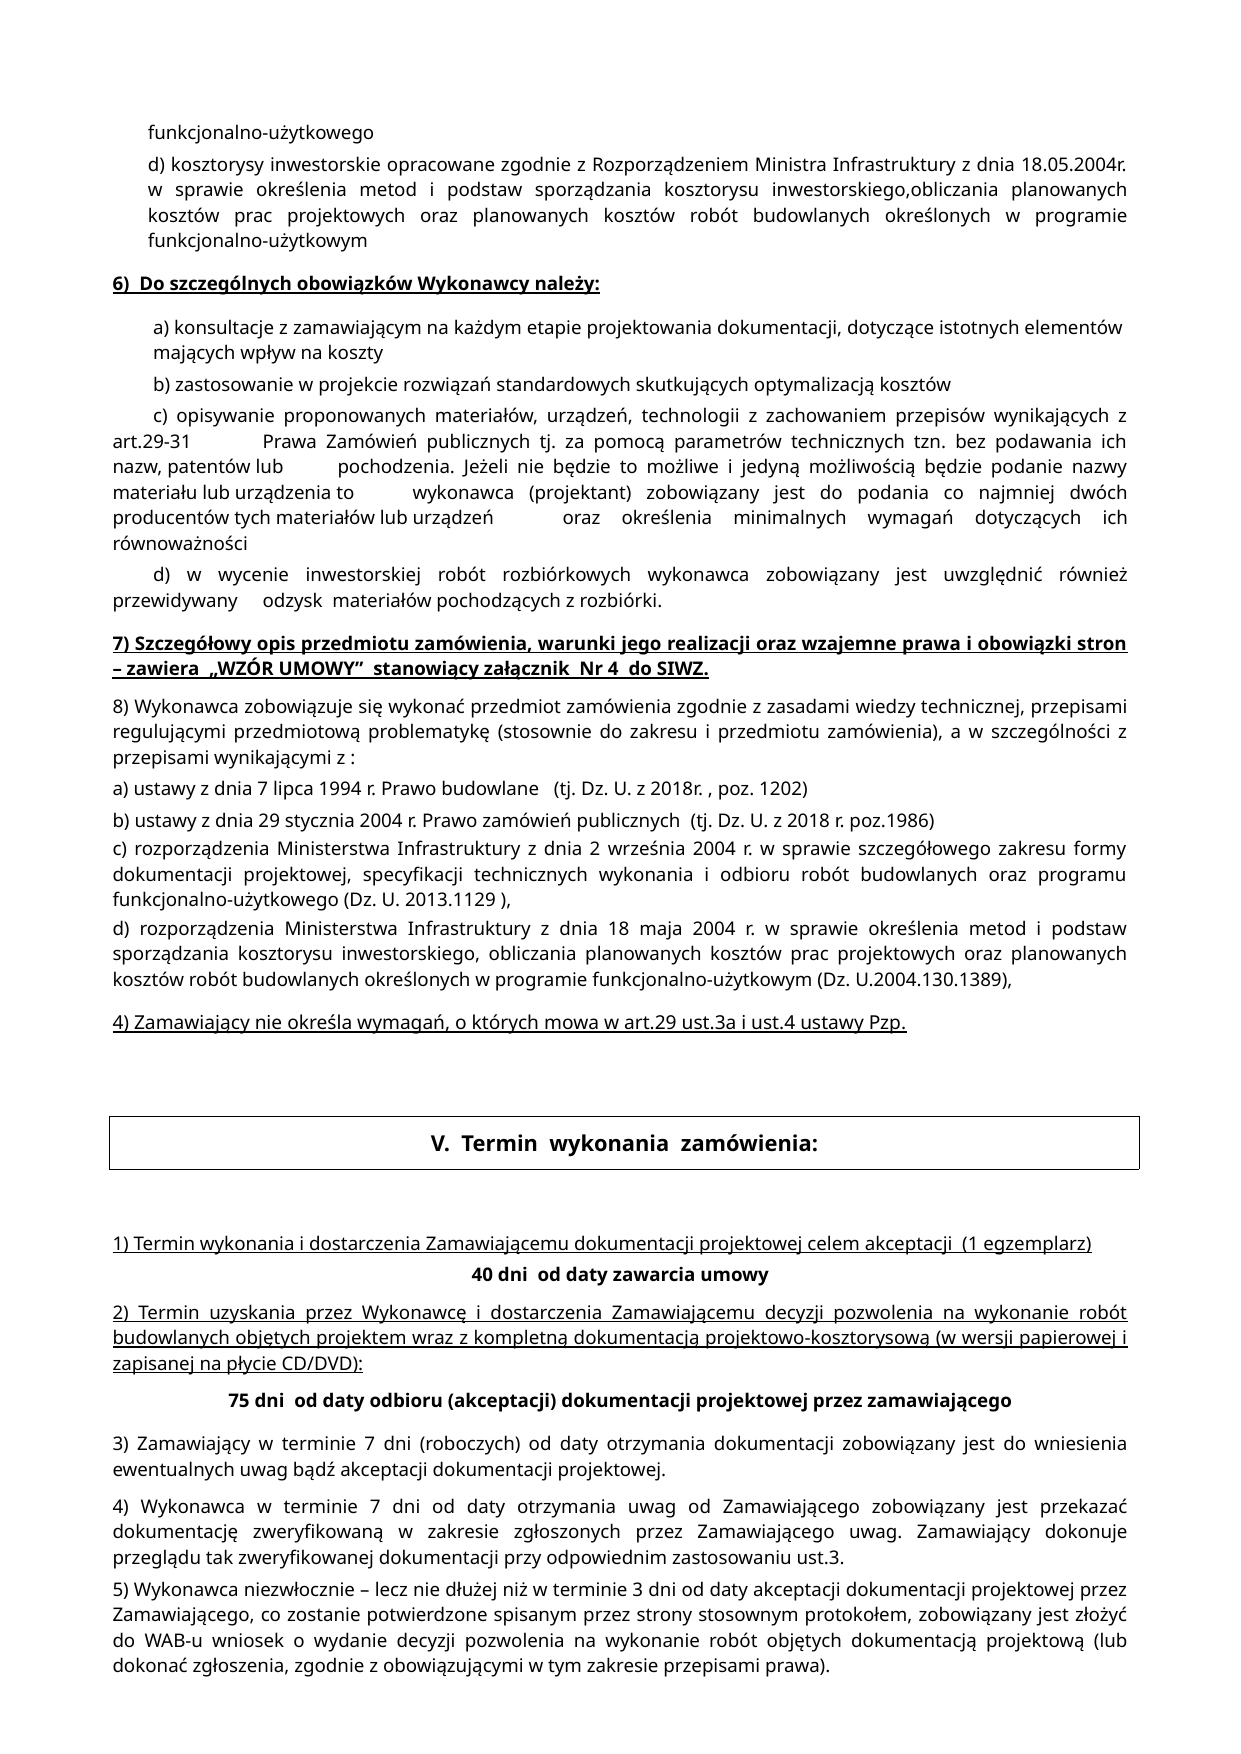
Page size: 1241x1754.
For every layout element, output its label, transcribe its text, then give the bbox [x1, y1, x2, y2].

text 6) Do szczególnych obowiązków Wykonawcy należy: [112, 271, 1128, 296]
text 2) Termin uzyskania przez Wykonawcę i dostarczenia Zamawiającemu decyzji pozwolenia na wykonanie robót [112, 1299, 1128, 1321]
text 5) Wykonawca niezwłocznie – lecz nie dłużej niż w terminie 3 dni od daty akceptacji dokumentacji projektowej przez Zamawiającego, co zostanie potwierdzone spisanym przez strony stosownym protokołem, zobowiązany jest złożyć do WAB-u wniosek o wydanie decyzji pozwolenia na wykonanie robót objętych dokumentacją projektową (lub dokonać zgłoszenia, zgodnie z obowiązującymi w tym zakresie przepisami prawa). [112, 1576, 1128, 1678]
text 1) Termin wykonania i dostarczenia Zamawiającemu dokumentacji projektowej celem akceptacji (1 egzemplarz) [112, 1230, 1128, 1256]
text d) kosztorysy inwestorskie opracowane zgodnie z Rozporządzeniem Ministra Infrastruktury z dnia 18.05.2004r. w sprawie określenia metod i podstaw sporządzania kosztorysu inwestorskiego,obliczania planowanych kosztów prac projektowych oraz planowanych kosztów robót budowlanych określonych w programie funkcjonalno-użytkowym [148, 151, 1128, 253]
text zapisanej na płycie CD/DVD): [112, 1347, 1128, 1376]
text budowlanych objętych projektem wraz z kompletną dokumentacją projektowo-kosztorysową (w wersji papierowej i [112, 1322, 1128, 1346]
text – zawiera „WZÓR UMOWY” stanowiący załącznik Nr 4 do SIWZ. [112, 653, 1128, 681]
text a) ustawy z dnia 7 lipca 1994 r. Prawo budowlane (tj. Dz. U. z 2018r. , poz. 1202) [112, 776, 1128, 801]
text b) ustawy z dnia 29 stycznia 2004 r. Prawo zamówień publicznych (tj. Dz. U. z 2018 r. poz.1986) [112, 807, 1128, 832]
text d) w wycenie inwestorskiej robót rozbiórkowych wykonawca zobowiązany jest uwzględnić również przewidywany odzysk materiałów pochodzących z rozbiórki. [112, 561, 1128, 612]
table_header V. Termin wykonania zamówienia: [110, 1117, 1139, 1169]
text 40 dni od daty zawarcia umowy [112, 1262, 1128, 1287]
text 75 dni od daty odbioru (akceptacji) dokumentacji projektowej przez zamawiającego [112, 1387, 1128, 1413]
text a) konsultacje z zamawiającym na każdym etapie projektowania dokumentacji, dotyczące istotnych elementów mających wpływ na koszty [112, 314, 1128, 365]
text 7) Szczegółowy opis przedmiotu zamówienia, warunki jego realizacji oraz wzajemne prawa i obowiązki stron [112, 630, 1128, 652]
text 8) Wykonawca zobowiązuje się wykonać przedmiot zamówienia zgodnie z zasadami wiedzy technicznej, przepisami regulującymi przedmiotową problematykę (stosownie do zakresu i przedmiotu zamówienia), a w szczególności z przepisami wynikającymi z : [112, 693, 1128, 769]
text b) zastosowanie w projekcie rozwiązań standardowych skutkujących optymalizacją kosztów [112, 371, 1128, 396]
text c) opisywanie proponowanych materiałów, urządzeń, technologii z zachowaniem przepisów wynikających z art.29-31 Prawa Zamówień publicznych tj. za pomocą parametrów technicznych tzn. bez podawania ich nazw, patentów lub pochodzenia. Jeżeli nie będzie to możliwe i jedyną możliwością będzie podanie nazwy materiału lub urządzenia to wykonawca (projektant) zobowiązany jest do podania co najmniej dwóch producentów tych materiałów lub urządzeń oraz określenia minimalnych wymagań dotyczących ich równoważności [112, 402, 1128, 556]
text 4) Zamawiający nie określa wymagań, o których mowa w art.29 ust.3a i ust.4 ustawy Pzp. [112, 1009, 1128, 1035]
text funkcjonalno-użytkowego [148, 119, 1128, 145]
text c) rozporządzenia Ministerstwa Infrastruktury z dnia 2 września 2004 r. w sprawie szczegółowego zakresu formy dokumentacji projektowej, specyfikacji technicznych wykonania i odbioru robót budowlanych oraz programu funkcjonalno-użytkowego (Dz. U. 2013.1129 ), [112, 835, 1128, 912]
text 4) Wykonawca w terminie 7 dni od daty otrzymania uwag od Zamawiającego zobowiązany jest przekazać dokumentację zweryfikowaną w zakresie zgłoszonych przez Zamawiającego uwag. Zamawiający dokonuje przeglądu tak zweryfikowanej dokumentacji przy odpowiednim zastosowaniu ust.3. [112, 1493, 1128, 1570]
text d) rozporządzenia Ministerstwa Infrastruktury z dnia 18 maja 2004 r. w sprawie określenia metod i podstaw sporządzania kosztorysu inwestorskiego, obliczania planowanych kosztów prac projektowych oraz planowanych kosztów robót budowlanych określonych w programie funkcjonalno-użytkowym (Dz. U.2004.130.1389), [112, 915, 1128, 991]
text 3) Zamawiający w terminie 7 dni (roboczych) od daty otrzymania dokumentacji zobowiązany jest do wniesienia ewentualnych uwag bądź akceptacji dokumentacji projektowej. [112, 1431, 1128, 1482]
